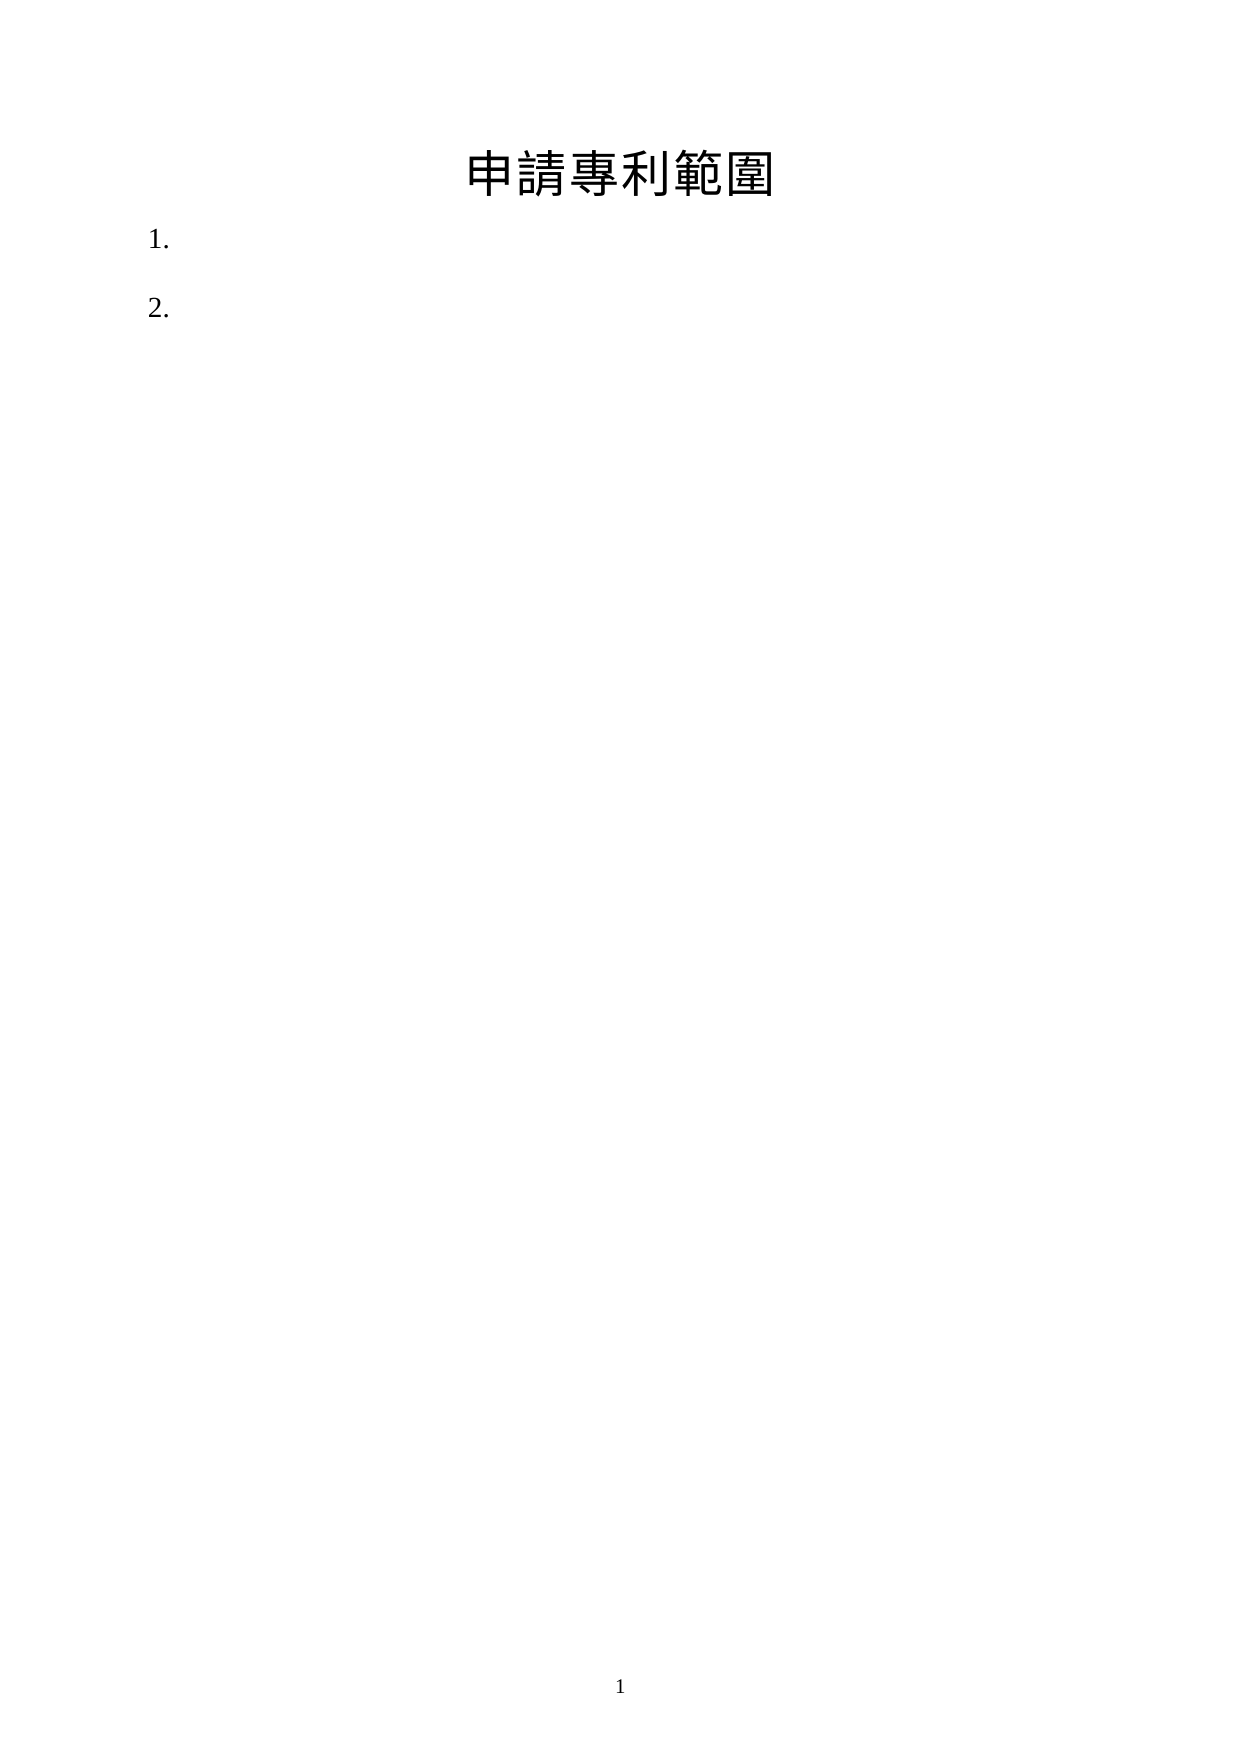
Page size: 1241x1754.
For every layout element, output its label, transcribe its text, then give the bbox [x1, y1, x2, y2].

text 申請專利範圍 [148, 118, 1092, 222]
text 1. [148, 222, 1092, 256]
text 2. [148, 291, 1092, 325]
